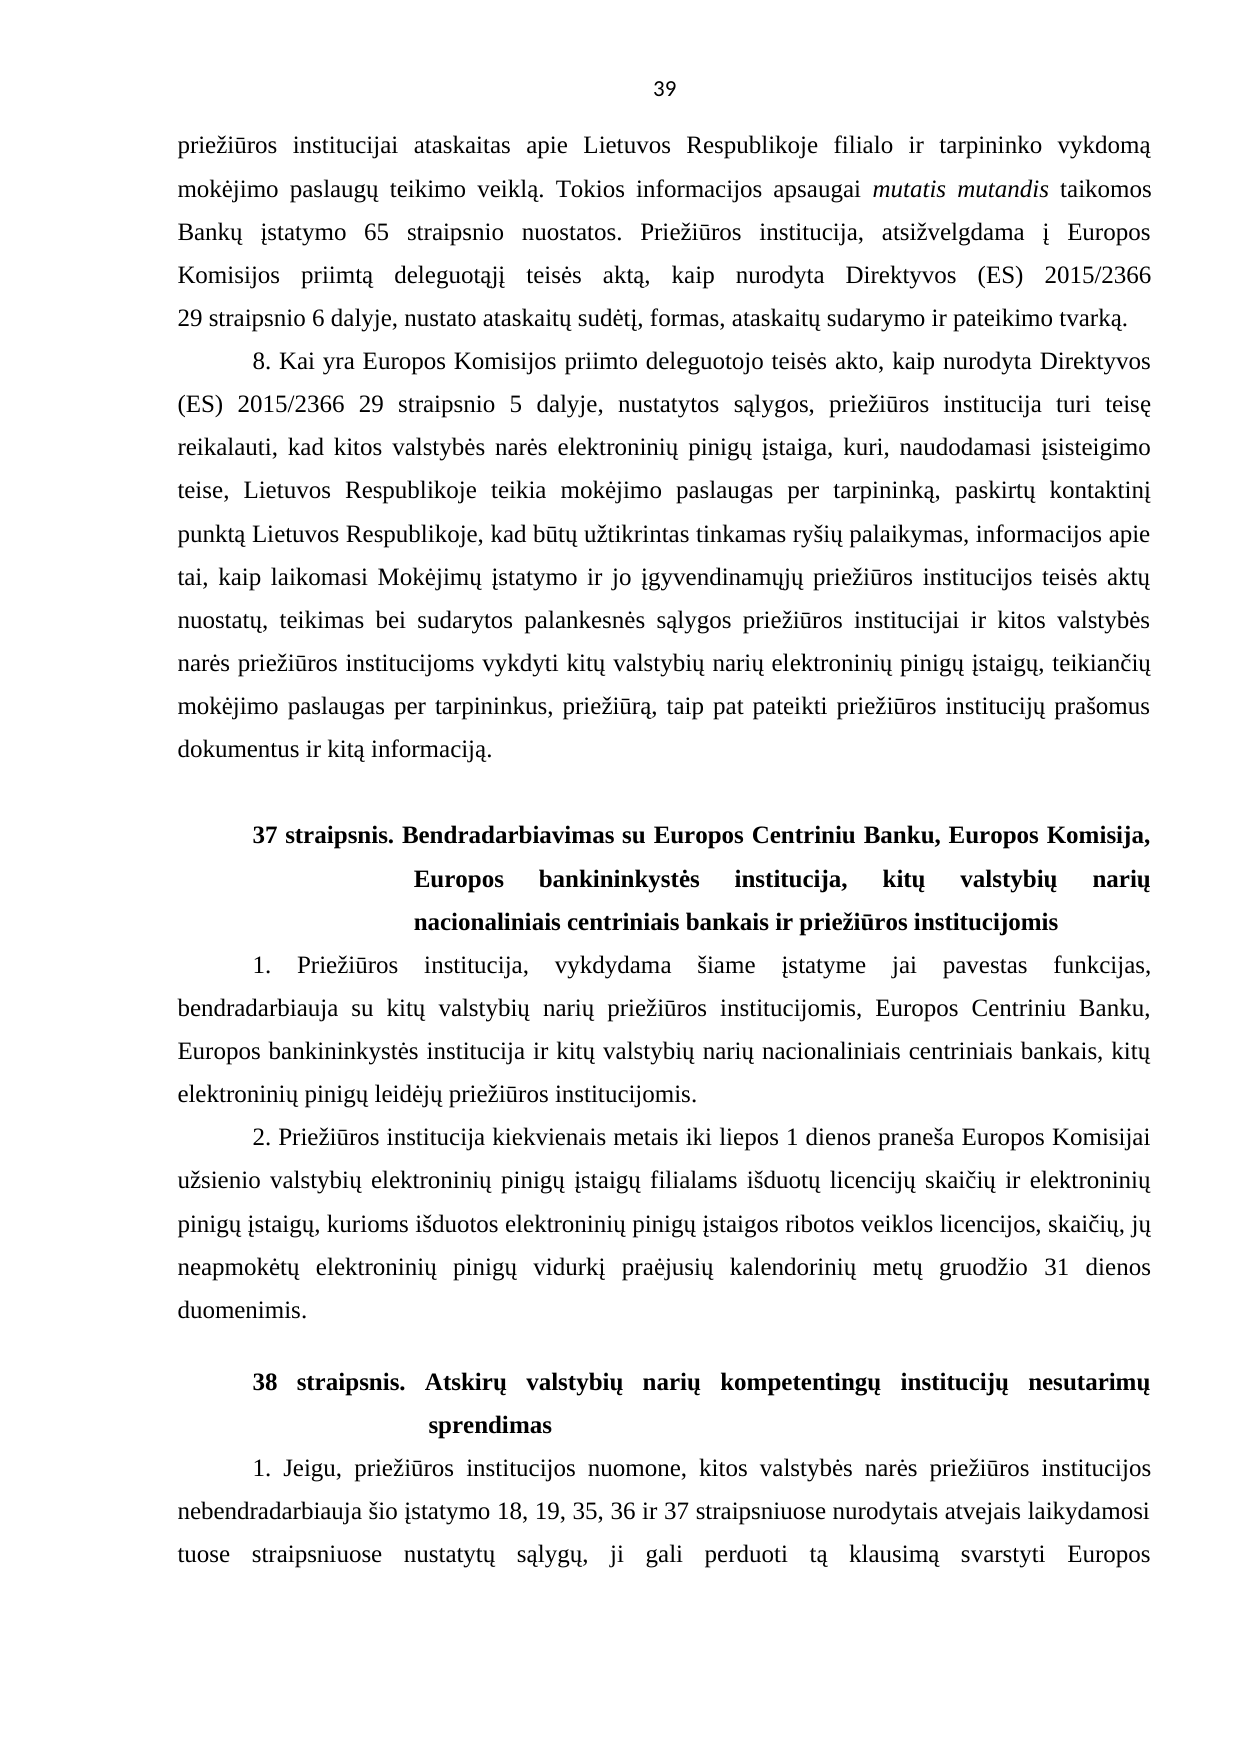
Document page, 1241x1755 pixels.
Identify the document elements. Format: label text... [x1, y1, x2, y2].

text 1. Priežiūros institucija, vykdydama šiame įstatyme jai pavestas funkcijas, bendradarbiauja su kitų valstybių narių priežiūros institucijomis, Europos Centriniu Banku, Europos bankininkystės institucija ir kitų valstybių narių nacionaliniais centriniais bankais, kitų elektroninių pinigų leidėjų priežiūros institucijomis. [177, 950, 1152, 1108]
text 37 straipsnis. Bendradarbiavimas su Europos Centriniu Banku, Europos Komisija, Europos bankininkystės institucija, kitų valstybių narių nacionaliniais centriniais bankais ir priežiūros institucijomis [252, 821, 1152, 936]
text 38 straipsnis. Atskirų valstybių narių kompetentingų institucijų nesutarimų sprendimas [252, 1367, 1152, 1439]
text priežiūros institucijai ataskaitas apie Lietuvos Respublikoje filialo ir tarpininko vykdomą mokėjimo paslaugų teikimo veiklą. Tokios informacijos apsaugai mutatis mutandis taikomos Bankų įstatymo 65 straipsnio nuostatos. Priežiūros institucija, atsižvelgdama į Europos Komisijos priimtą deleguotąjį teisės aktą, kaip nurodyta Direktyvos (ES) 2015/2366 29 straipsnio 6 dalyje, nustato ataskaitų sudėtį, formas, ataskaitų sudarymo ir pateikimo tvarką. [177, 131, 1152, 332]
text 2. Priežiūros institucija kiekvienais metais iki liepos 1 dienos praneša Europos Komisijai užsienio valstybių elektroninių pinigų įstaigų filialams išduotų licencijų skaičių ir elektroninių pinigų įstaigų, kurioms išduotos elektroninių pinigų įstaigos ribotos veiklos licencijos, skaičių, jų neapmokėtų elektroninių pinigų vidurkį praėjusių kalendorinių metų gruodžio 31 dienos duomenimis. [177, 1122, 1152, 1324]
text 8. Kai yra Europos Komisijos priimto deleguotojo teisės akto, kaip nurodyta Direktyvos (ES) 2015/2366 29 straipsnio 5 dalyje, nustatytos sąlygos, priežiūros institucija turi teisę reikalauti, kad kitos valstybės narės elektroninių pinigų įstaiga, kuri, naudodamasi įsisteigimo teise, Lietuvos Respublikoje teikia mokėjimo paslaugas per tarpininką, paskirtų kontaktinį punktą Lietuvos Respublikoje, kad būtų užtikrintas tinkamas ryšių palaikymas, informacijos apie tai, kaip laikomasi Mokėjimų įstatymo ir jo įgyvendinamųjų priežiūros institucijos teisės aktų nuostatų, teikimas bei sudarytos palankesnės sąlygos priežiūros institucijai ir kitos valstybės narės priežiūros institucijoms vykdyti kitų valstybių narių elektroninių pinigų įstaigų, teikiančių mokėjimo paslaugas per tarpininkus, priežiūrą, taip pat pateikti priežiūros institucijų prašomus dokumentus ir kitą informaciją. [177, 346, 1152, 763]
text 1. Jeigu, priežiūros institucijos nuomone, kitos valstybės narės priežiūros institucijos nebendradarbiauja šio įstatymo 18, 19, 35, 36 ir 37 straipsniuose nurodytais atvejais laikydamosi tuose straipsniuose nustatytų sąlygų, ji gali perduoti tą klausimą svarstyti Europos [177, 1453, 1152, 1568]
